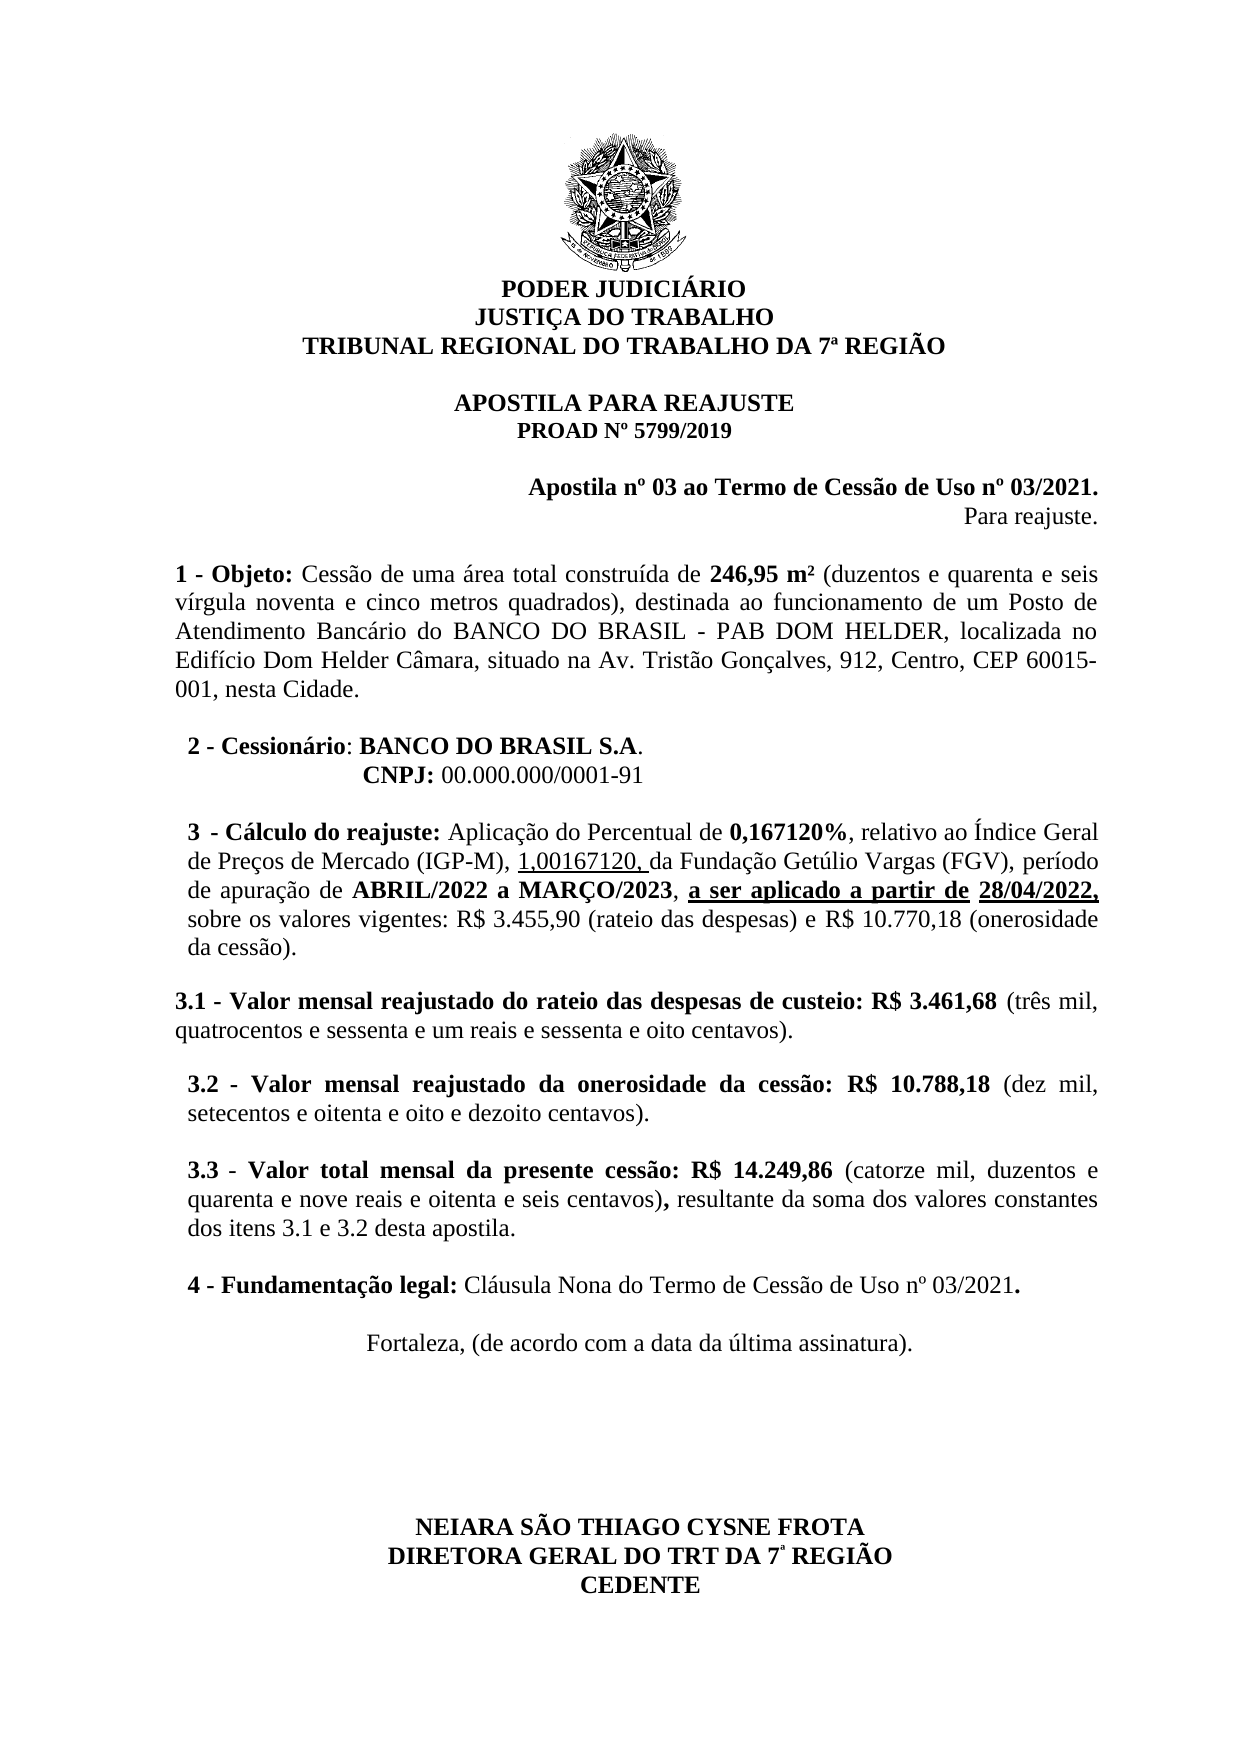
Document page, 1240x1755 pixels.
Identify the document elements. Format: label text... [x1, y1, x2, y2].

text CEDENTE [175, 1570, 1105, 1598]
list - Valor mensal reajustado da onerosidade da cessão: R$ 10.788,18 (dez mil, setecentos e oitenta e oito e dezoito centavos). [187, 1069, 1098, 1126]
subtitle Apostila nº 03 ao Termo de Cessão de Uso nº 03/2021. [175, 472, 1098, 501]
text APOSTILA PARA REAJUSTE [452, 389, 796, 417]
text Fortaleza, (de acordo com a data da última assinatura). [297, 1328, 1239, 1356]
list - Fundamentação legal: Cláusula Nona do Termo de Cessão de Uso nº 03/2021. [187, 1270, 1239, 1299]
text CNPJ: 00.000.000/0001-91 [362, 760, 1239, 789]
text NEIARA SÃO THIAGO CYSNE FROTA [175, 1512, 1105, 1541]
list - Objeto: Cessão de uma área total construída de 246,95 m² (duzentos e quarenta e seis vírgula noventa e cinco metros quadrados), destinada ao funcionamento de um Posto de Atendimento Bancário do BANCO DO BRASIL - PAB DOM HELDER, localizada no Edifício Dom Helder Câmara, situado na Av. Tristão Gonçalves, 912, Centro, CEP 60015-001, nesta Cidade. [175, 559, 1098, 702]
list - Cálculo do reajuste: Aplicação do Percentual de 0,167120%, relativo ao Índice Geral de Preços de Mercado (IGP-M), 1,00167120, da Fundação Getúlio Vargas (FGV), período de apuração de ABRIL/2022 a MARÇO/2023, a ser aplicado a partir de 28/04/2022, sobre os valores vigentes: R$ 3.455,90 (rateio das despesas) e R$ 10.770,18 (onerosidade da cessão). [187, 817, 1099, 961]
text DIRETORA GERAL DO TRT DA 7ª REGIÃO [175, 1541, 1105, 1570]
text Para reajuste. [175, 501, 1098, 530]
list - Valor total mensal da presente cessão: R$ 14.249,86 (catorze mil, duzentos e quarenta e nove reais e oitenta e seis centavos), resultante da soma dos valores constantes dos itens 3.1 e 3.2 desta apostila. [187, 1155, 1098, 1241]
text PROAD Nº 5799/2019 [515, 417, 734, 444]
list - Valor mensal reajustado do rateio das despesas de custeio: R$ 3.461,68 (três mil, quatrocentos e sessenta e um reais e sessenta e oito centavos). [175, 986, 1098, 1044]
text TRIBUNAL REGIONAL DO TRABALHO DA 7ª REGIÃO [301, 331, 947, 360]
list - Cessionário: BANCO DO BRASIL S.A. [187, 731, 1239, 760]
subtitle PODER JUDICIÁRIO JUSTIÇA DO TRABALHO [473, 274, 774, 331]
